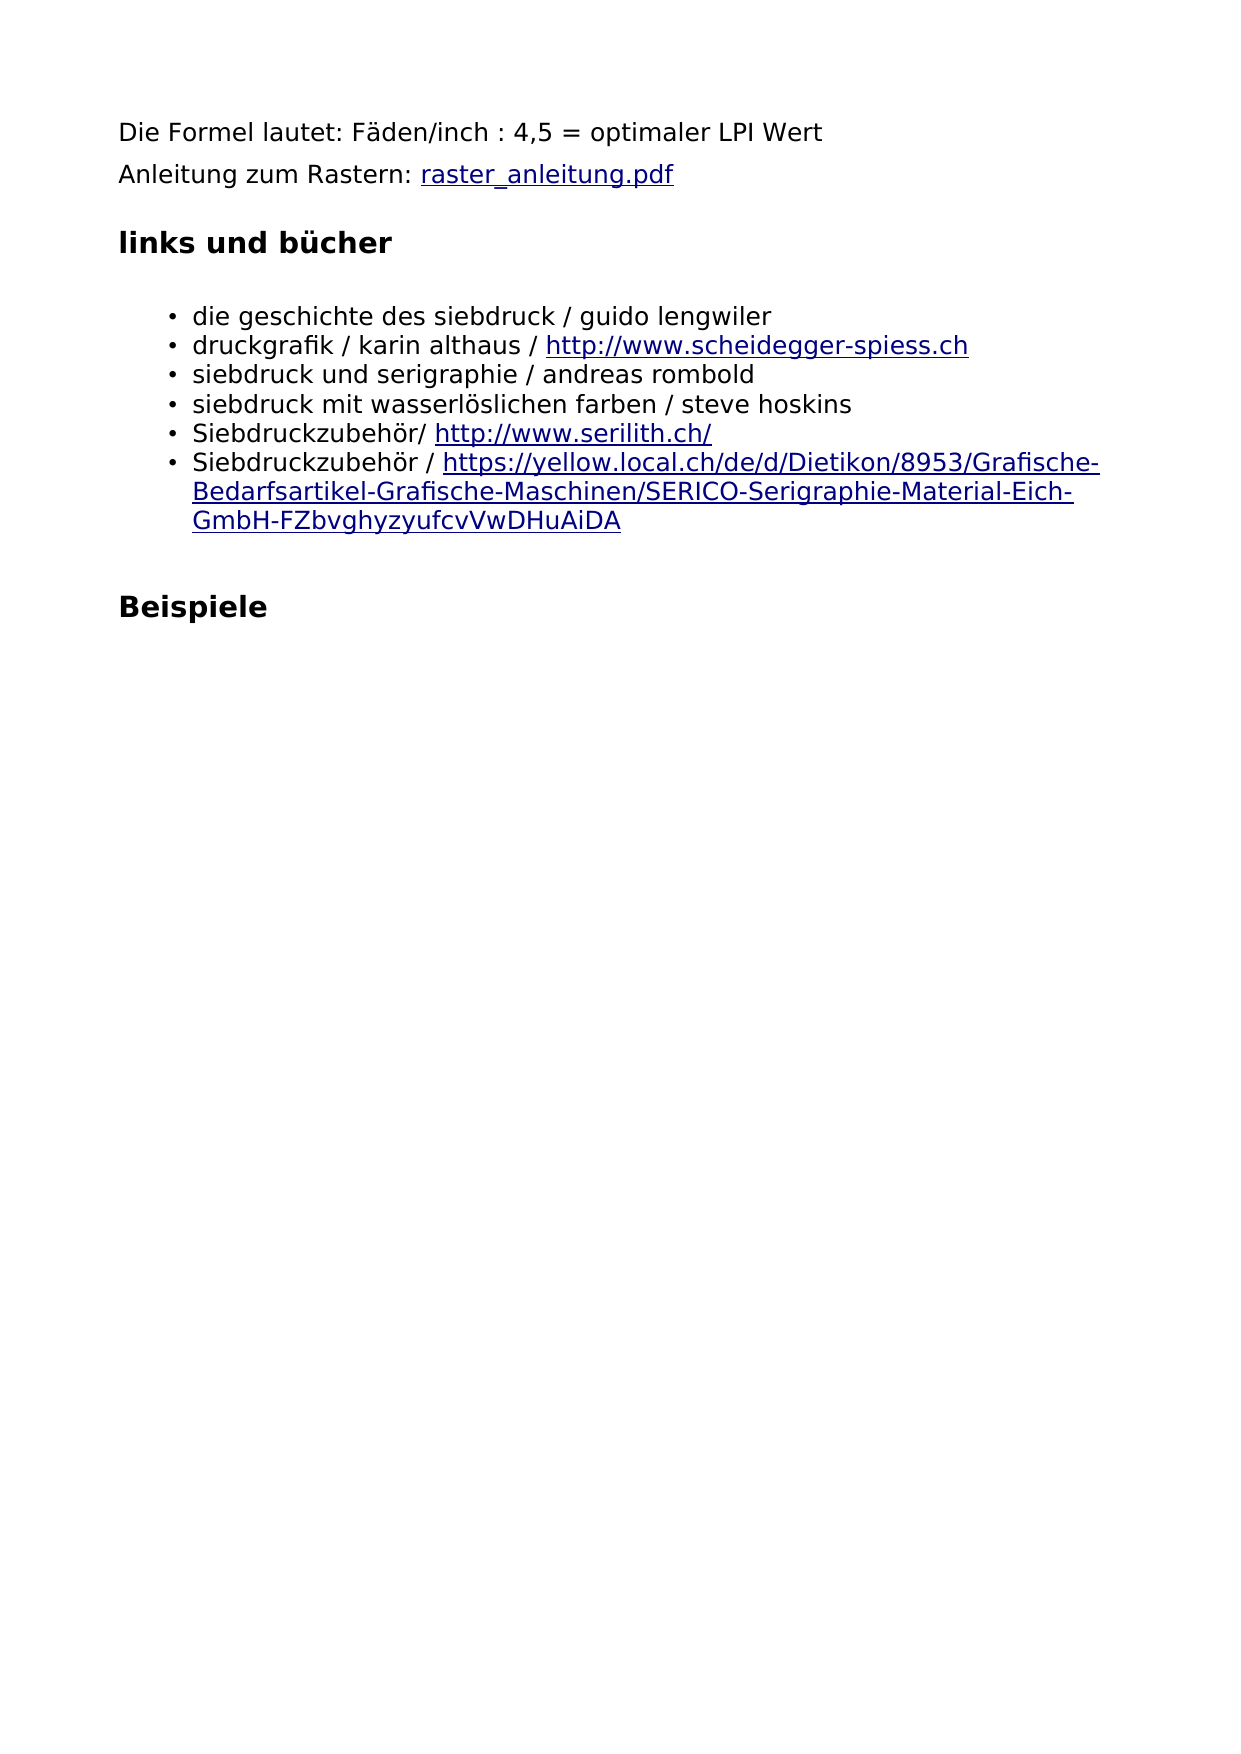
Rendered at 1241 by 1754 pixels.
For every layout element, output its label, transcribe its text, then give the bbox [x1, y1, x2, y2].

list Siebdruckzubehör/ http://www.serilith.ch/ [177, 419, 1122, 448]
subtitle Beispiele [118, 590, 1122, 624]
list druckgrafik / karin althaus / http://www.scheidegger-spiess.ch [177, 332, 1122, 361]
text Die Formel lautet: Fäden/inch : 4,5 = optimaler LPI Wert [118, 118, 1122, 147]
list siebdruck und serigraphie / andreas rombold [177, 361, 1122, 390]
subtitle links und bücher [118, 226, 1122, 260]
text Anleitung zum Rastern: raster_anleitung.pdf [118, 160, 1122, 189]
list siebdruck mit wasserlöslichen farben / steve hoskins [177, 390, 1122, 419]
list die geschichte des siebdruck / guido lengwiler [177, 302, 1122, 332]
list Siebdruckzubehör / https://yellow.local.ch/de/d/Dietikon/8953/Grafische-Bedarfsartikel-Grafische-Maschinen/SERICO-Serigraphie-Material-Eich-GmbH-FZbvghyzyufcvVwDHuAiDA [177, 448, 1122, 536]
